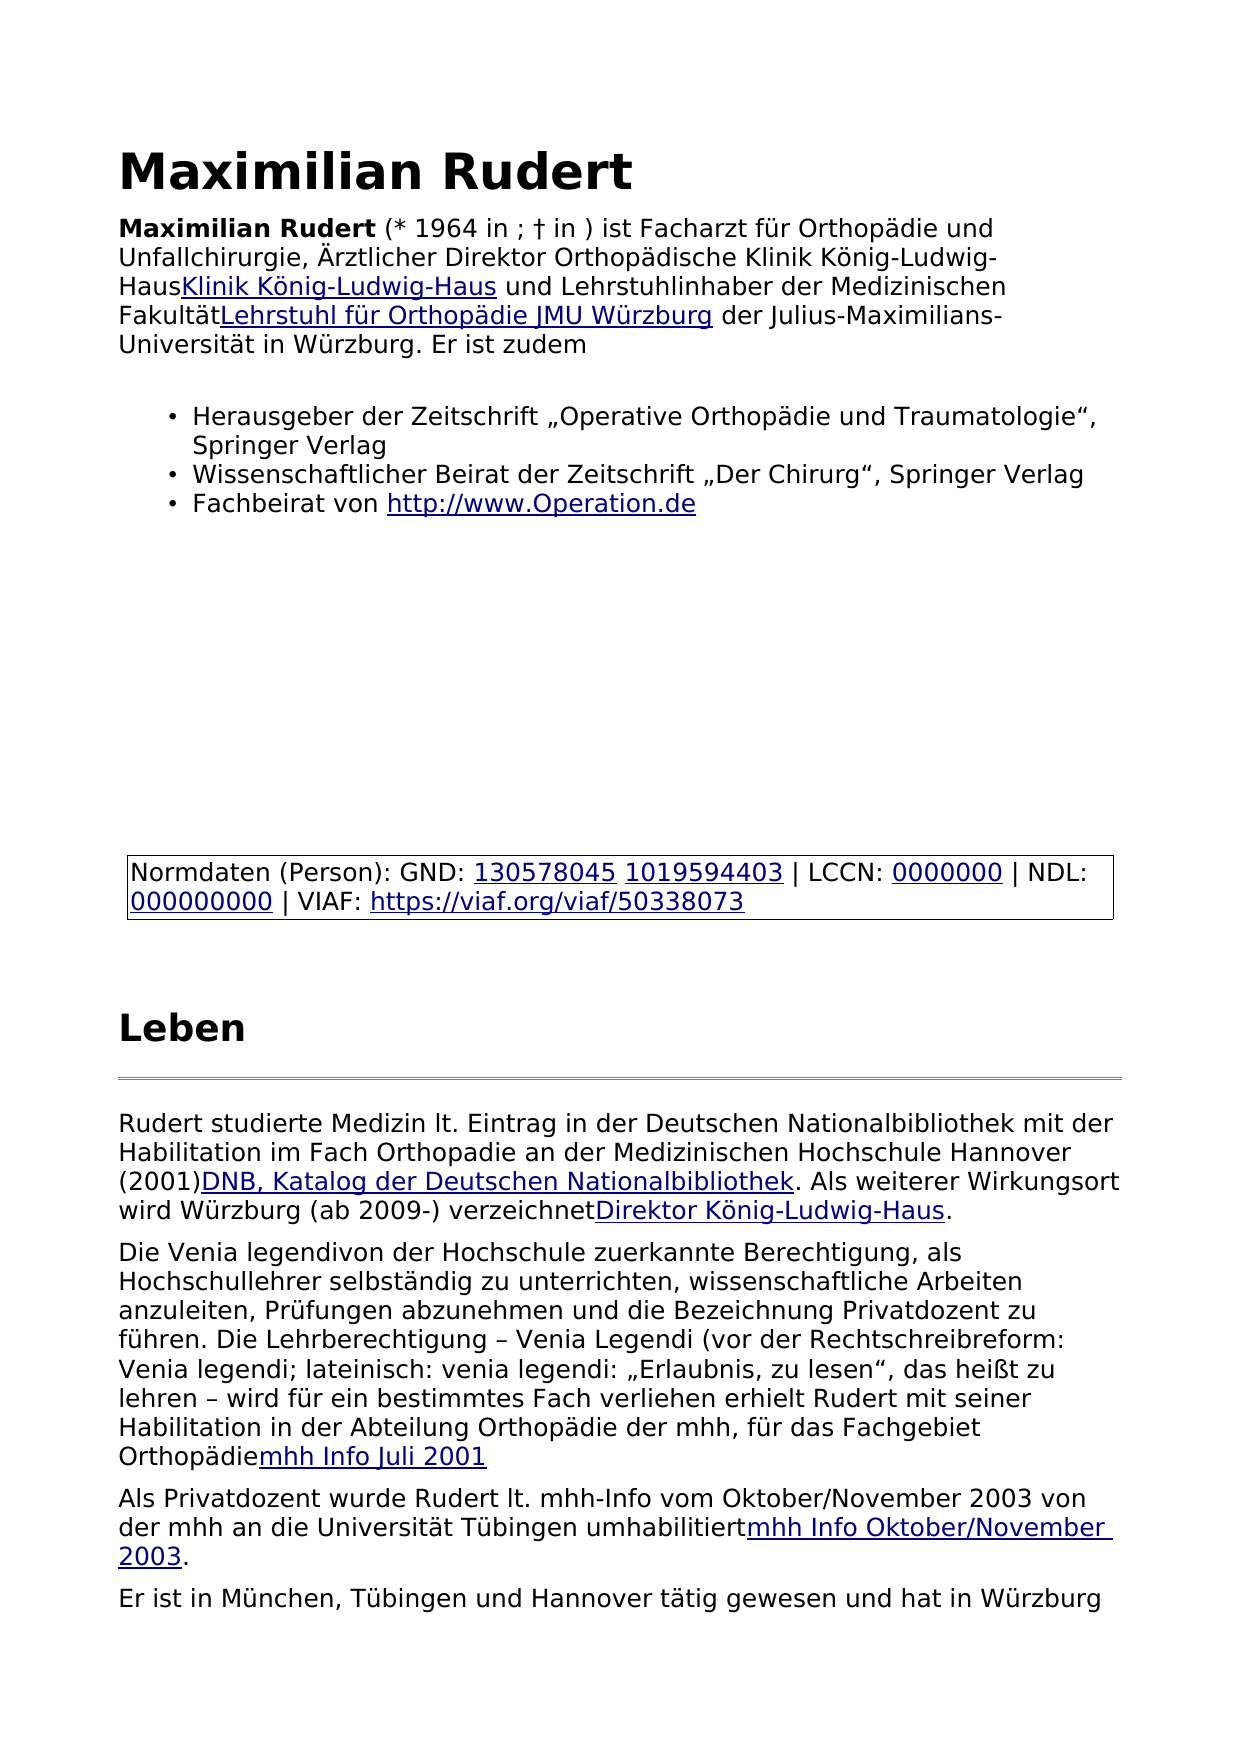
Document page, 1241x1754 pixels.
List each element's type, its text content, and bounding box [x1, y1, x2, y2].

subtitle Maximilian Rudert [118, 143, 1122, 201]
text Die Venia legendivon der Hochschule zuerkannte Berechtigung, als Hochschullehrer selbständig zu unterrichten, wissenschaftliche Arbeiten anzuleiten, Prüfungen abzunehmen und die Bezeichnung Privatdozent zu führen. Die Lehrberechtigung – Venia Legendi (vor der Rechtschreibreform: Venia legendi; lateinisch: venia legendi: „Erlaubnis, zu lesen“, das heißt zu lehren – wird für ein bestimmtes Fach verliehen erhielt Rudert mit seiner Habilitation in der Abteilung Orthopädie der mhh, für das Fachgebiet Orthopädiemhh Info Juli 2001 [118, 1238, 1122, 1472]
list Fachbeirat von http://www.Operation.de [177, 489, 1122, 518]
list Wissenschaftlicher Beirat der Zeitschrift „Der Chirurg“, Springer Verlag [177, 460, 1122, 489]
list Herausgeber der Zeitschrift „Operative Orthopädie und Traumatologie“, Springer Verlag [177, 402, 1122, 460]
text Rudert studierte Medizin lt. Eintrag in der Deutschen Nationalbibliothek mit der Habilitation im Fach Orthopadie an der Medizinischen Hochschule Hannover (2001)DNB, Katalog der Deutschen Nationalbibliothek. Als weiterer Wirkungsort wird Würzburg (ab 2009-) verzeichnetDirektor König-Ludwig-Haus. [118, 1109, 1122, 1226]
text Maximilian Rudert (* 1964 in ; † in ) ist Facharzt für Orthopädie und Unfallchirurgie, Ärztlicher Direktor Orthopädische Klinik König-Ludwig-HausKlinik König-Ludwig-Haus und Lehrstuhlinhaber der Medizinischen FakultätLehrstuhl für Orthopädie JMU Würzburg der Julius-Maximilians-Universität in Würzburg. Er ist zudem [118, 214, 1122, 360]
table_header Normdaten (Person): GND: 130578045 1019594403 | LCCN: 0000000 | NDL: 000000000 | VIAF: https://viaf.org/viaf/50338073 [128, 856, 1113, 919]
subtitle Leben [118, 1007, 1122, 1050]
text Er ist in München, Tübingen und Hannover tätig gewesen und hat in Würzburg [118, 1584, 1122, 1613]
text Als Privatdozent wurde Rudert lt. mhh-Info vom Oktober/November 2003 von der mhh an die Universität Tübingen umhabilitiertmhh Info Oktober/November 2003. [118, 1484, 1122, 1572]
